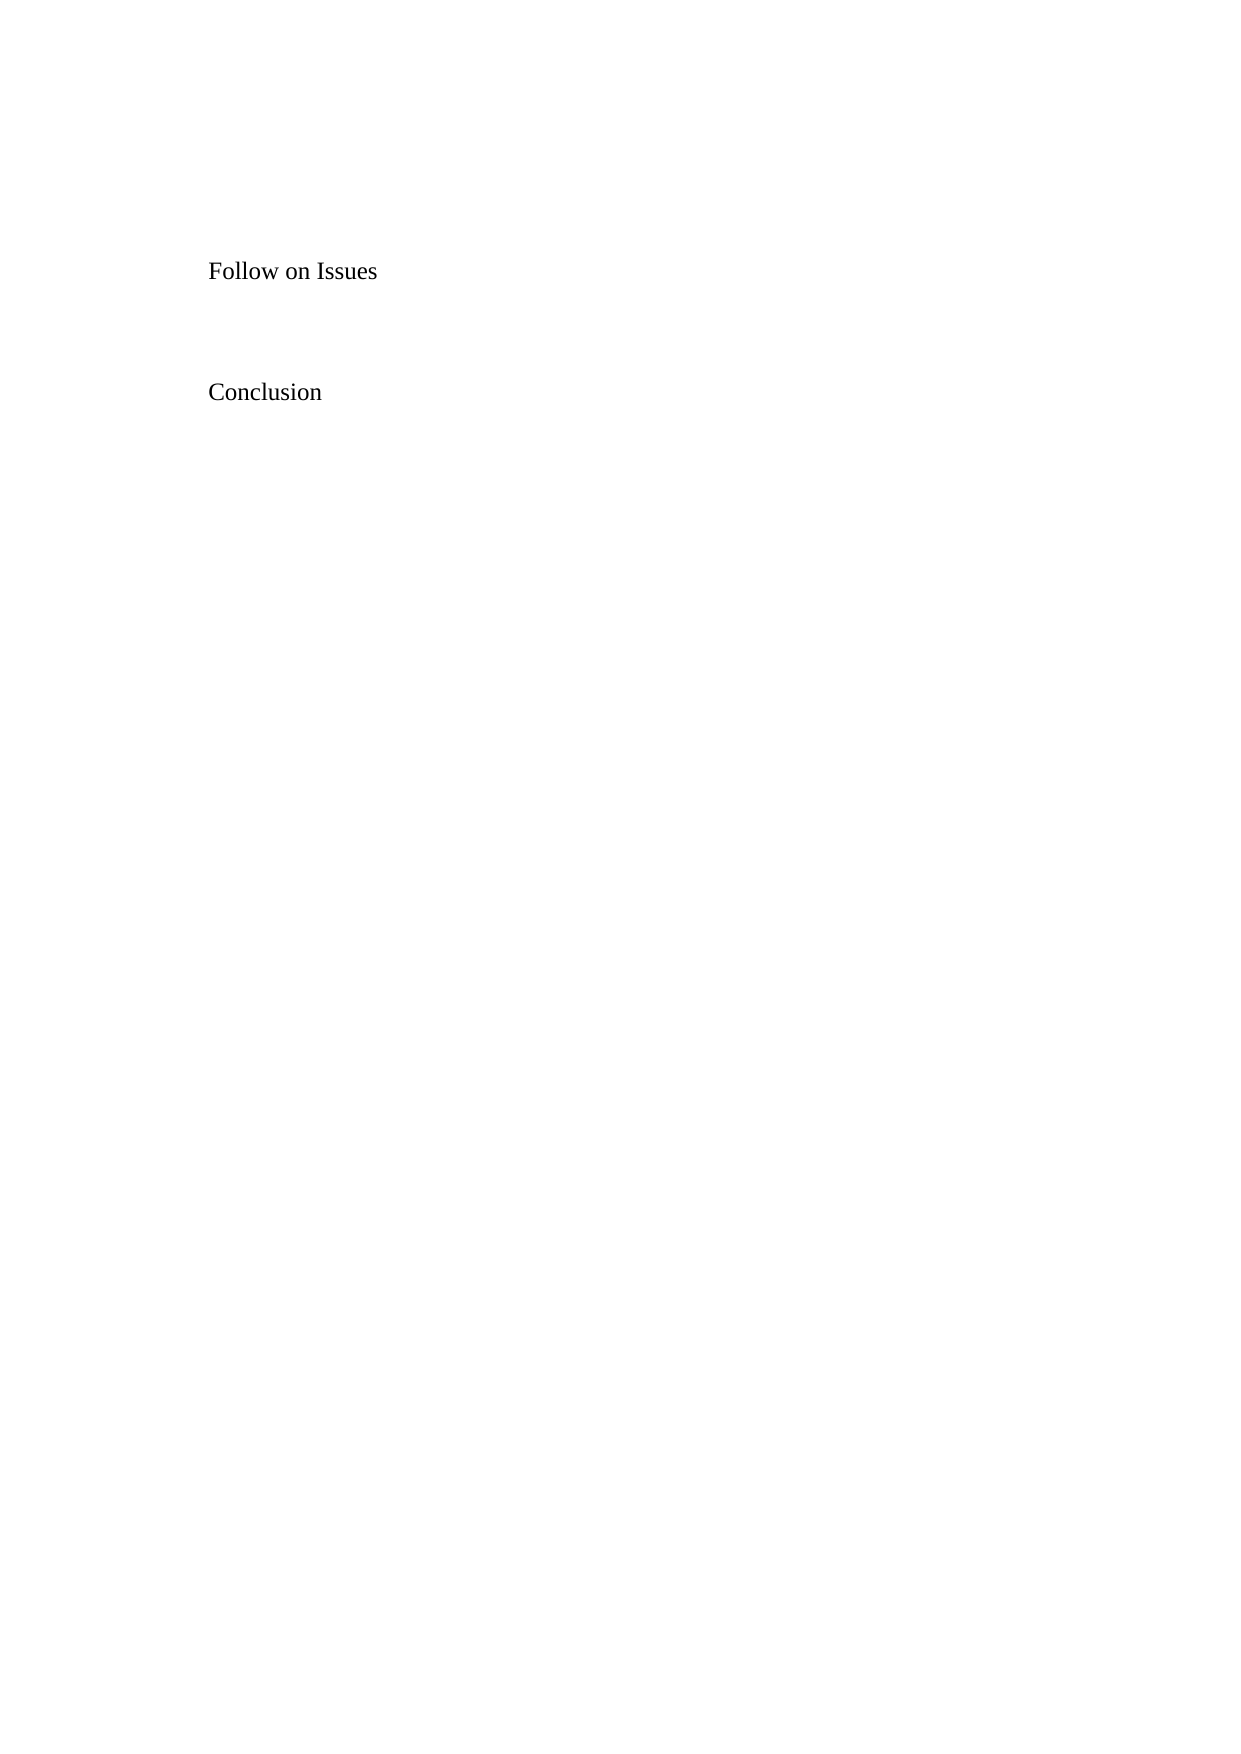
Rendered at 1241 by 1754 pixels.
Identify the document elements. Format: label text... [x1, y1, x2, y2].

table_cell [521, 210, 1122, 331]
table_cell Conclusion [205, 331, 521, 452]
table_cell [205, 118, 521, 210]
table_cell [521, 118, 1122, 210]
table_cell Follow on Issues [205, 210, 521, 331]
table_cell [118, 210, 205, 331]
table_cell [521, 331, 1122, 452]
table_cell [118, 331, 205, 452]
table_cell [118, 118, 205, 210]
